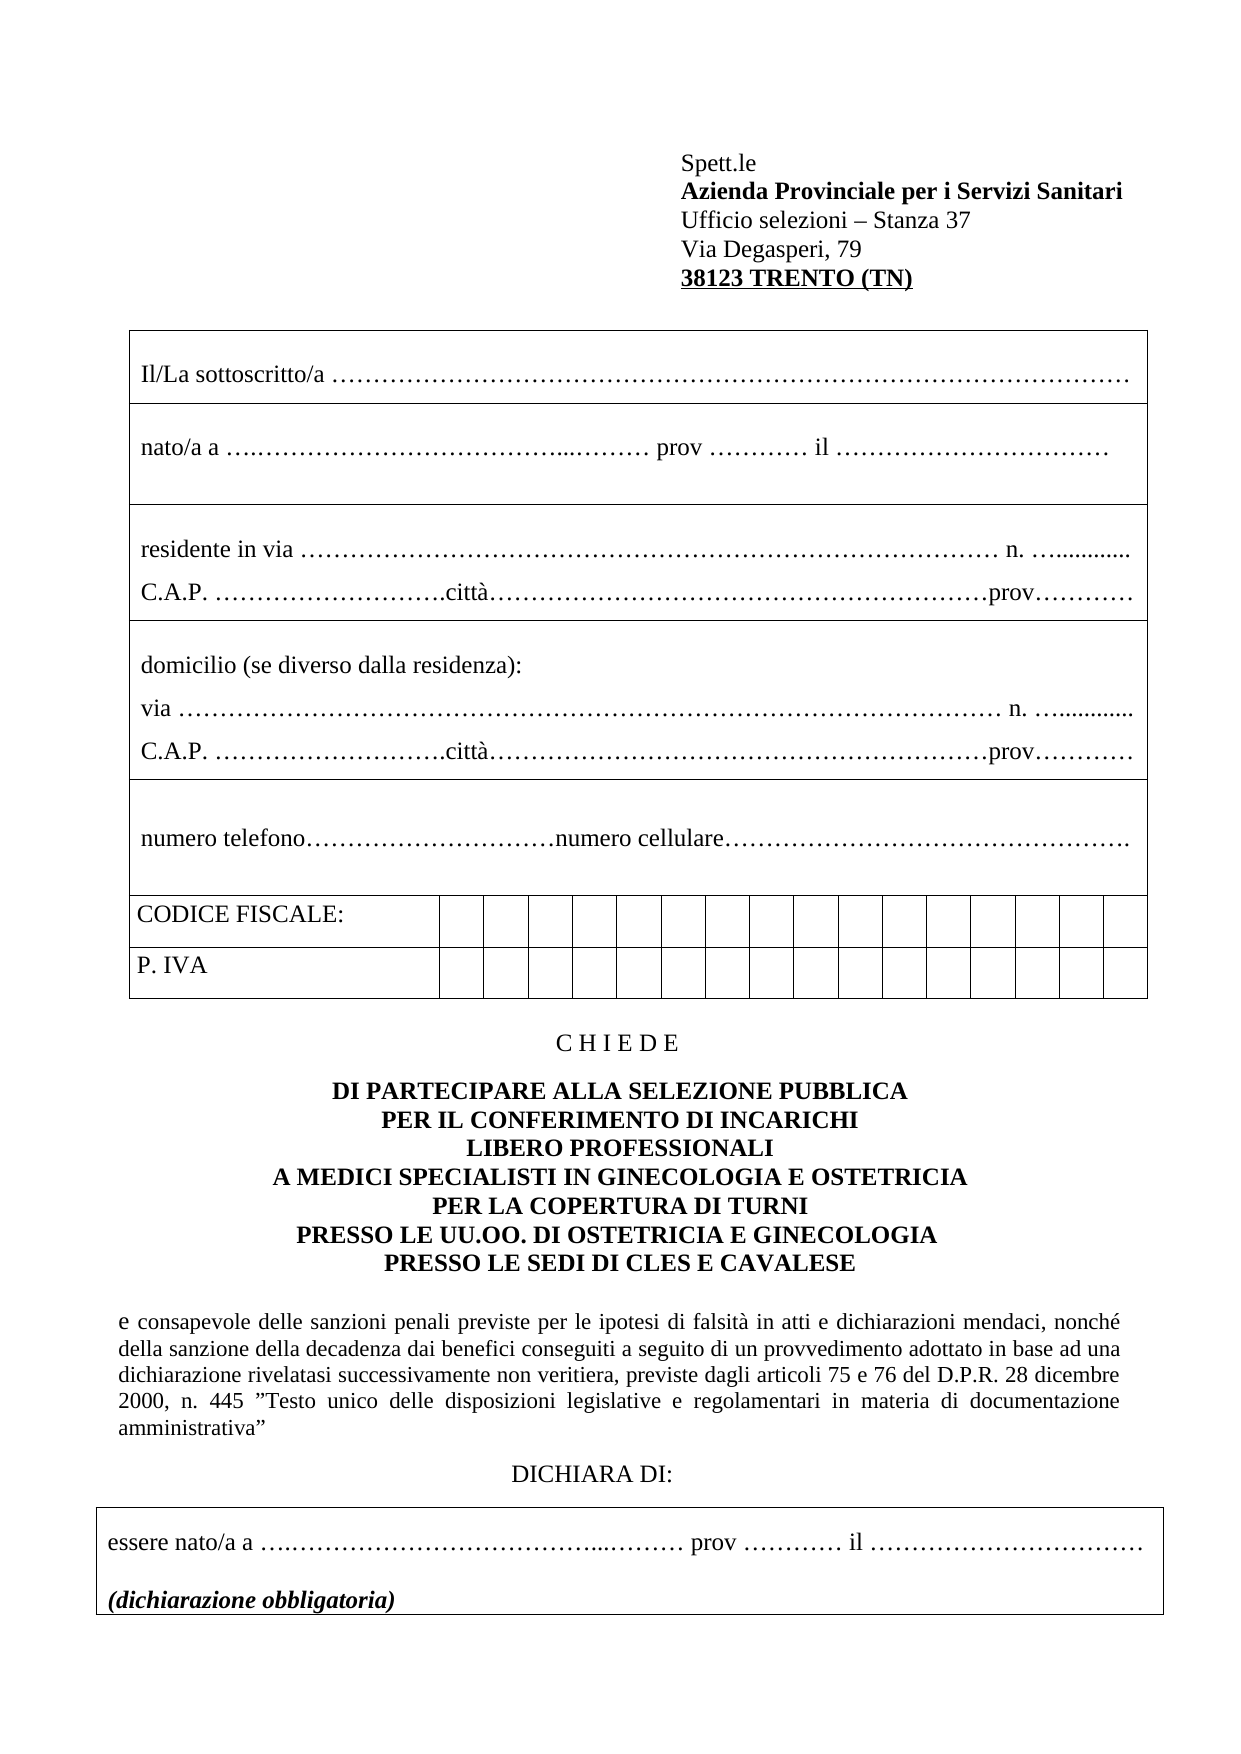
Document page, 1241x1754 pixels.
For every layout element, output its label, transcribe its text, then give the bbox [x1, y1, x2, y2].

table_cell CODICE FISCALE: [130, 896, 439, 947]
text C H I E D E [118, 1028, 1122, 1057]
table_cell [750, 948, 793, 998]
text Ufficio selezioni – Stanza 37 [681, 205, 1122, 234]
text Spett.le [681, 148, 1122, 176]
table_cell [971, 948, 1015, 998]
table_cell [883, 948, 926, 998]
table_cell [484, 948, 528, 998]
table_cell residente in via ………………………………………………………………………… n. …............ C.A.P. ……………………….città……………………………………………………prov………… [130, 505, 1147, 620]
table_cell [484, 896, 528, 947]
table_cell [1016, 948, 1059, 998]
text A MEDICI SPECIALISTI IN GINECOLOGIA E OSTETRICIA [118, 1162, 1122, 1191]
table_cell [617, 896, 661, 947]
table_cell [440, 896, 483, 947]
table_cell [1016, 896, 1059, 947]
text LIBERO PROFESSIONALI [118, 1133, 1122, 1162]
table_cell [794, 896, 838, 947]
table_cell [440, 948, 483, 998]
table_cell [927, 896, 970, 947]
table_cell [573, 948, 616, 998]
table_cell [971, 896, 1015, 947]
table_cell domicilio (se diverso dalla residenza): via ……………………………………………………………………………………… n. …............ C.A.P. ……………………….città……………………………………………………prov………… [130, 621, 1147, 779]
table_cell [794, 948, 838, 998]
table_header essere nato/a a ….………………………………...……… prov ………… il …………………………… (dichiarazione obbligatoria) [97, 1508, 1163, 1614]
table_cell [662, 948, 705, 998]
text PRESSO LE UU.OO. DI OSTETRICIA E GINECOLOGIA [118, 1220, 1122, 1248]
table_cell nato/a a ….………………………………...……… prov ………… il …………………………… [130, 404, 1147, 504]
table_cell [927, 948, 970, 998]
table_cell [573, 896, 616, 947]
table_cell numero telefono…………………………numero cellulare…………………………………………. [130, 780, 1147, 895]
table_cell [529, 896, 572, 947]
table_header [73, 1507, 96, 1614]
text e consapevole delle sanzioni penali previste per le ipotesi di falsità in atti e dichiarazioni mendaci, nonché della sanzione della decadenza dai benefici conseguiti a seguito di un provvedimento adottato in base ad una dichiarazione rivelatasi successivamente non veritiera, previste dagli articoli 75 e 76 del D.P.R. 28 dicembre 2000, n. 445 ”Testo unico delle disposizioni legislative e regolamentari in materia di documentazione amministrativa” [118, 1306, 1122, 1440]
table_cell [839, 896, 882, 947]
table_cell [706, 948, 749, 998]
text DICHIARA DI: [62, 1459, 1122, 1488]
table_header Il/La sottoscritto/a …………………………………………………………………………………… [130, 331, 1147, 402]
table_cell [1104, 896, 1147, 947]
table_cell [883, 896, 926, 947]
text Via Degasperi, 79 [681, 234, 1122, 263]
text 38123 TRENTO (TN) [681, 263, 1122, 291]
table_cell [839, 948, 882, 998]
text PRESSO LE SEDI DI CLES E CAVALESE [118, 1248, 1122, 1277]
text DI PARTECIPARE ALLA SELEZIONE PUBBLICA [118, 1076, 1122, 1105]
text PER LA COPERTURA DI TURNI [118, 1191, 1122, 1220]
table_cell [662, 896, 705, 947]
table_cell P. IVA [130, 948, 439, 998]
text Azienda Provinciale per i Servizi Sanitari [681, 176, 1131, 205]
table_cell [750, 896, 793, 947]
table_cell [617, 948, 661, 998]
text PER IL CONFERIMENTO DI INCARICHI [118, 1105, 1122, 1133]
table_cell [1104, 948, 1147, 998]
table_cell [529, 948, 572, 998]
table_cell [1060, 948, 1103, 998]
table_cell [706, 896, 749, 947]
table_cell [1060, 896, 1103, 947]
